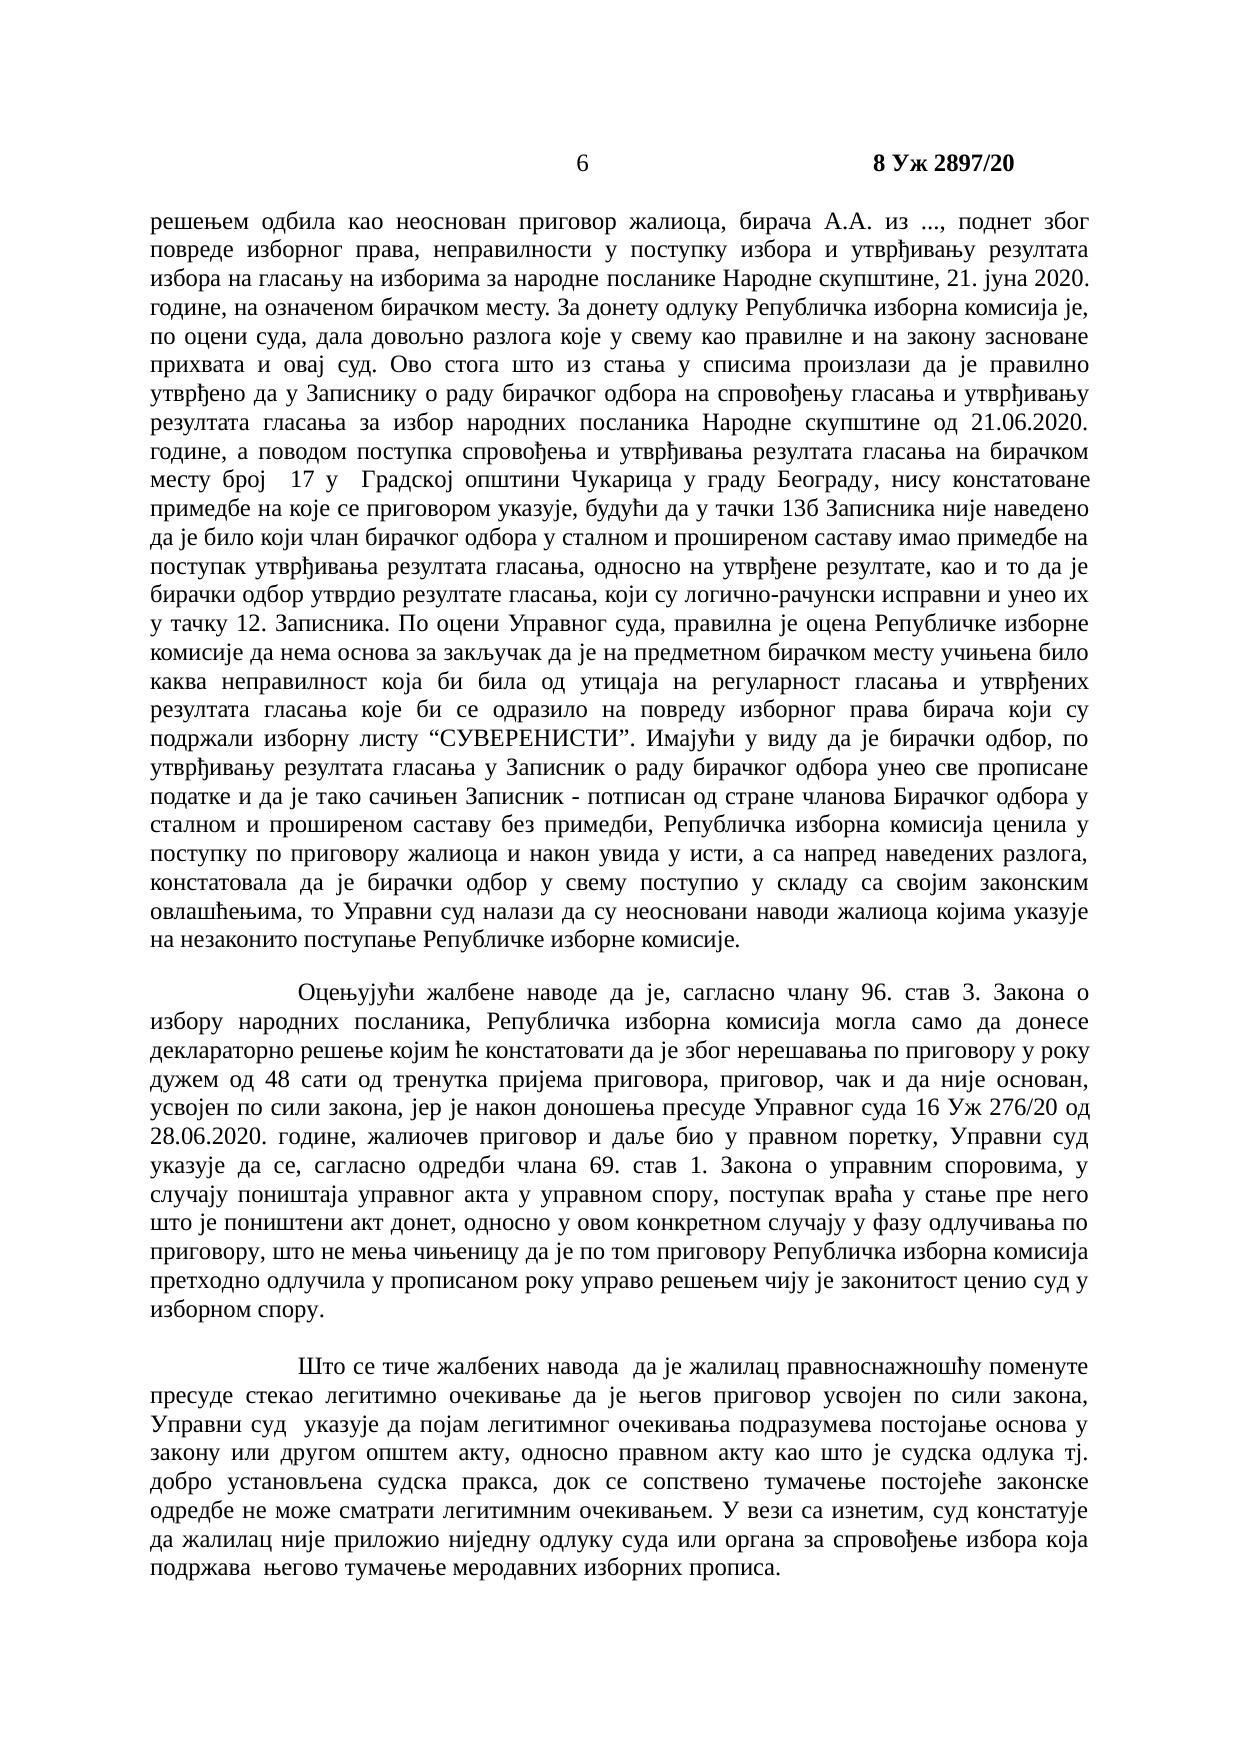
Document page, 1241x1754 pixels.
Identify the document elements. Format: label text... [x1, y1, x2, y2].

text решењем одбила као неоснован приговор жалиоца, бирача A.A. из ..., поднет због повреде изборног права, неправилности у поступку избора и утврђивању резултата избора на гласању на изборима за народне посланике Народне скупштине, 21. јуна 2020. године, на означеном бирачком месту. За донету одлуку Републичка изборна комисија је, по оцени суда, дала довољно разлога које у свему као правилне и на закону засноване прихвата и овај суд. Ово стога што из стања у списима произлази да је правилно утврђено да у Записнику о раду бирачког одбора на спровођењу гласања и утврђивању резултата гласања за избор народних посланика Народне скупштине од 21.06.2020. године, а поводом поступка спровођења и утврђивања резултата гласања на бирачком месту број 17 у Градској општини Чукарица у граду Београду, нису констатоване примедбе на које се приговором указује, будући да у тачки 13б Записника није наведено да је било који члан бирачког одбора у сталном и проширеном саставу имао примедбе на поступак утврђивања резултата гласања, односно на утврђене резултате, као и то да је бирачки одбор утврдио резултате гласања, који су логично-рачунски исправни и унео их у тачку 12. Записника. По оцени Управног суда, правилна је оцена Републичке изборне комисије да нема основа за закључак да је на предметном бирачком месту учињена било каква неправилност која би била од утицаја на регуларност гласања и утврђених резултата гласања које би се одразило на повреду изборног права бирача који су подржали изборну листу “СУВЕРЕНИСТИ”. Имајући у виду да је бирачки одбор, по утврђивању резултата гласања у Записник о раду бирачког одбора унео све прописане податке и да је тако сачињен Записник - потписан од стране чланова Бирачког одбора у сталном и проширеном саставу без примедби, Републичка изборна комисија ценила у поступку по приговору жалиоца и након увида у исти, а са напред наведених разлога, констатовала да је бирачки одбор у свему поступио у складу са својим законским овлашћењима, то Управни суд налази да су неосновани наводи жалиоца којима указује на незаконито поступање Републичке изборне комисије. [150, 206, 1090, 953]
text Што се тиче жалбених навода да је жалилац правноснажношћу поменуте пресуде стекао легитимно очекивање да је његов приговор усвојен по сили закона, Управни суд указује да појам легитимног очекивања подразумева постојање основа у закону или другом општем акту, односно правном акту као што је судска одлука тј. добро установљена судска пракса, док се сопствено тумачење постојеће законске одредбе не може сматрати легитимним очекивањем. У вези са изнетим, суд констатује да жалилац није приложио ниједну одлуку суда или органа за спровођење избора која подржава његово тумачење меродавних изборних прописа. [150, 1351, 1090, 1581]
text Оцењујући жалбене наводе да је, сагласно члану 96. став 3. Закона о избору народних посланика, Републичка изборна комисија могла само да донесе деклараторно решење којим ће констатовати да је због нерешавања по приговору у року дужем од 48 сати од тренутка пријема приговора, приговор, чак и да није основан, усвојен по сили закона, јер је након доношења пресуде Управног суда 16 Уж 276/20 од 28.06.2020. године, жалиочев приговор и даље био у правном поретку, Управни суд указује да се, сагласно одредби члана 69. став 1. Закона о управним споровима, у случају поништаја управног акта у управном спору, поступак враћа у стање пре него што је поништени акт донет, односно у овом конкретном случају у фазу одлучивања по приговору, што не мења чињеницу да је по том приговору Републичка изборна комисија претходно одлучила у прописаном року управо решењем чију је законитост ценио суд у изборном спору. [150, 977, 1090, 1322]
